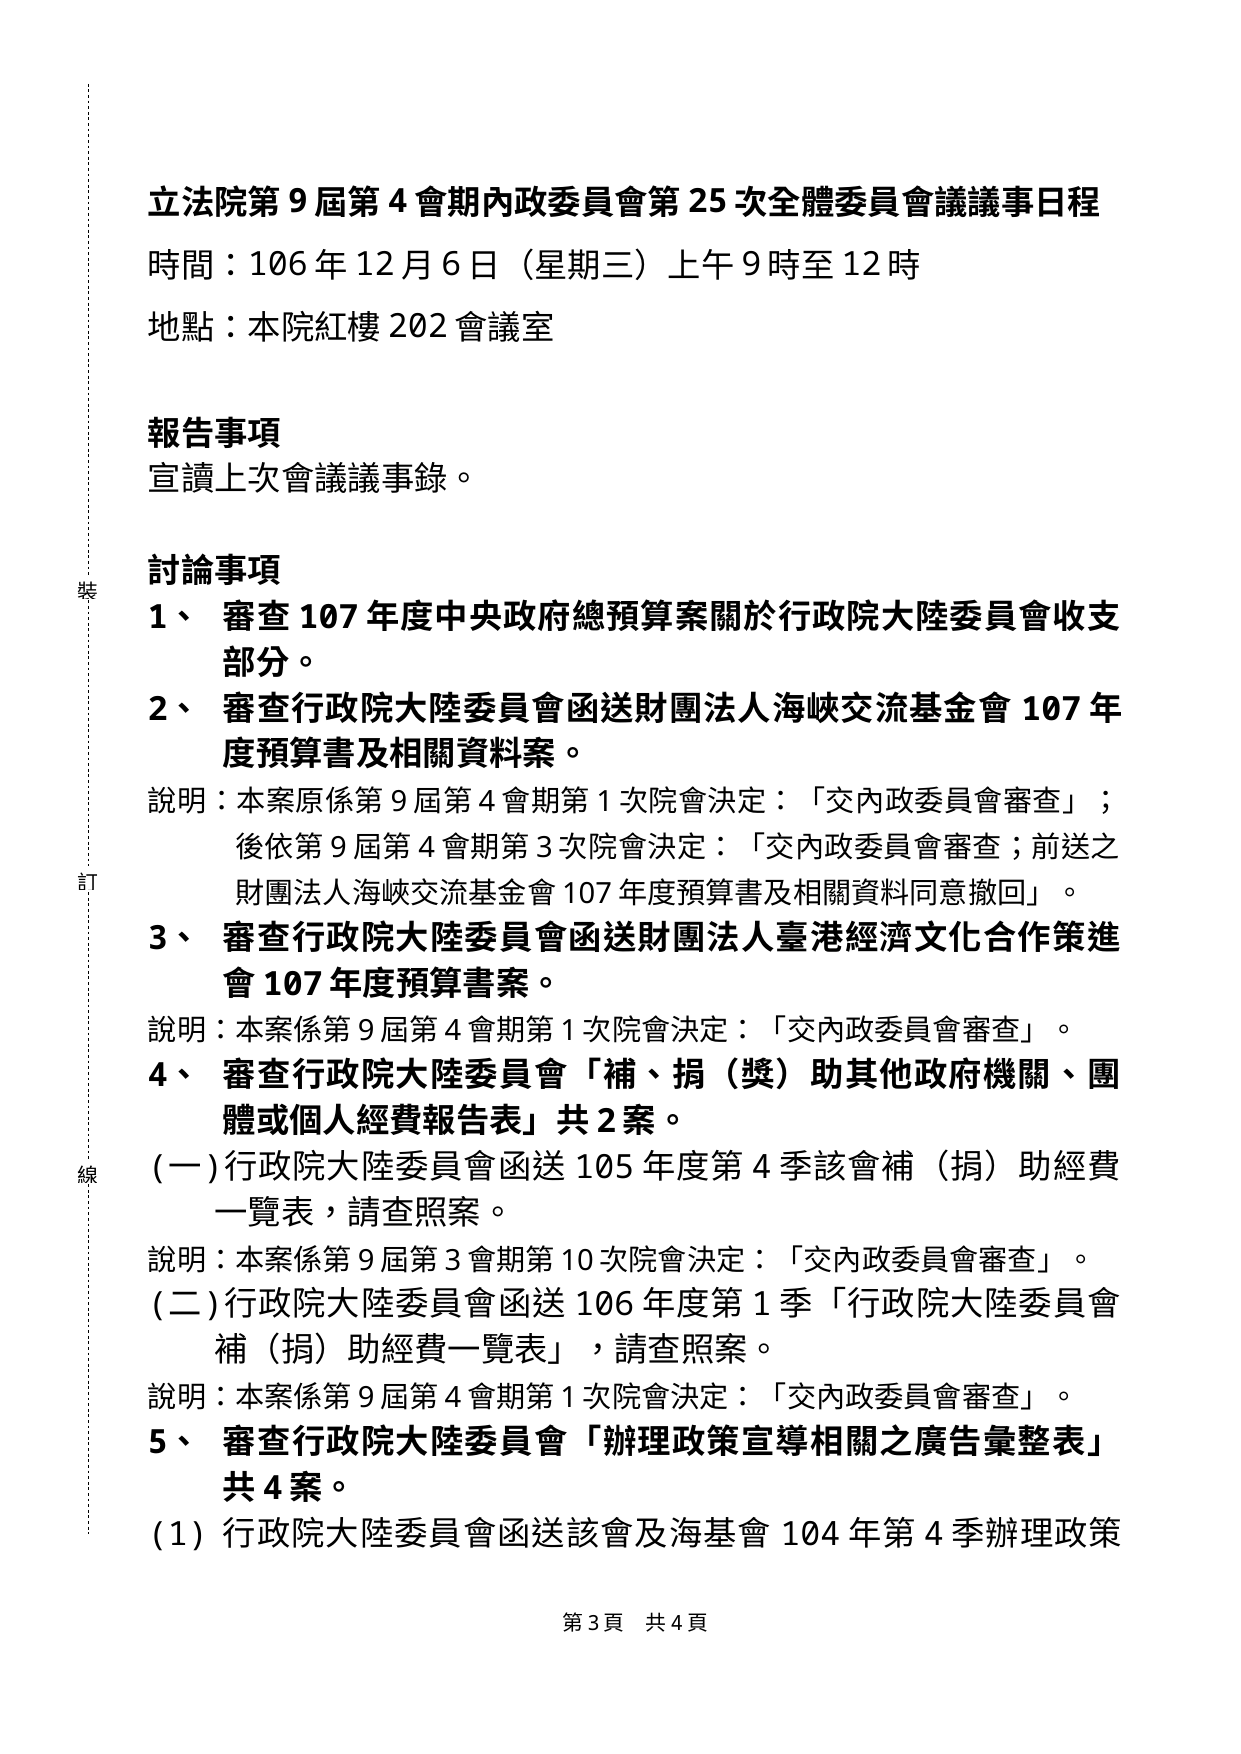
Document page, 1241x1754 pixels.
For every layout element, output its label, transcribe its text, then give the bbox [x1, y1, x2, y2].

text (一)行政院大陸委員會函送105年度第4季該會補（捐）助經費一覽表，請查照案。 [148, 1142, 1122, 1233]
text 立法院第9屆第4會期內政委員會第25次全體委員會議議事日程 [148, 158, 1122, 221]
text 說明：本案係第9屆第4會期第1次院會決定：「交內政委員會審查」。 [148, 1004, 1122, 1050]
text 說明：本案係第9屆第3會期第10次院會決定：「交內政委員會審查」。 [148, 1233, 1122, 1279]
list 審查行政院大陸委員會函送財團法人海峽交流基金會107年度預算書及相關資料案。 [148, 683, 1122, 775]
text 報告事項 [148, 408, 1122, 454]
text 地點：本院紅樓202會議室 [148, 283, 1122, 346]
list 審查行政院大陸委員會函送財團法人臺港經濟文化合作策進會107年度預算書案。 [148, 912, 1122, 1004]
list 審查行政院大陸委員會「補、捐（獎）助其他政府機關、團體或個人經費報告表」共2案。 [148, 1050, 1122, 1142]
text 說明：本案係第9屆第4會期第1次院會決定：「交內政委員會審查」。 [148, 1371, 1122, 1417]
text 說明：本案原係第9屆第4會期第1次院會決定：「交內政委員會審查」；後依第9屆第4會期第3次院會決定：「交內政委員會審查；前送之財團法人海峽交流基金會107年度預算書及相關資料同意撤回」。 [148, 775, 1122, 912]
list 行政院大陸委員會函送該會及海基會104年第4季辦理政策 [148, 1508, 1122, 1554]
text 時間：106年12月6日（星期三）上午9時至12時 [148, 221, 1122, 283]
list 審查107年度中央政府總預算案關於行政院大陸委員會收支部分。 [148, 592, 1122, 683]
text 宣讀上次會議議事錄。 [148, 454, 1122, 500]
text (二)行政院大陸委員會函送106年度第1季「行政院大陸委員會補（捐）助經費一覽表」，請查照案。 [148, 1279, 1122, 1371]
list 審查行政院大陸委員會「辦理政策宣導相關之廣告彙整表」共4案。 [148, 1417, 1122, 1508]
text 討論事項 [148, 546, 1122, 592]
